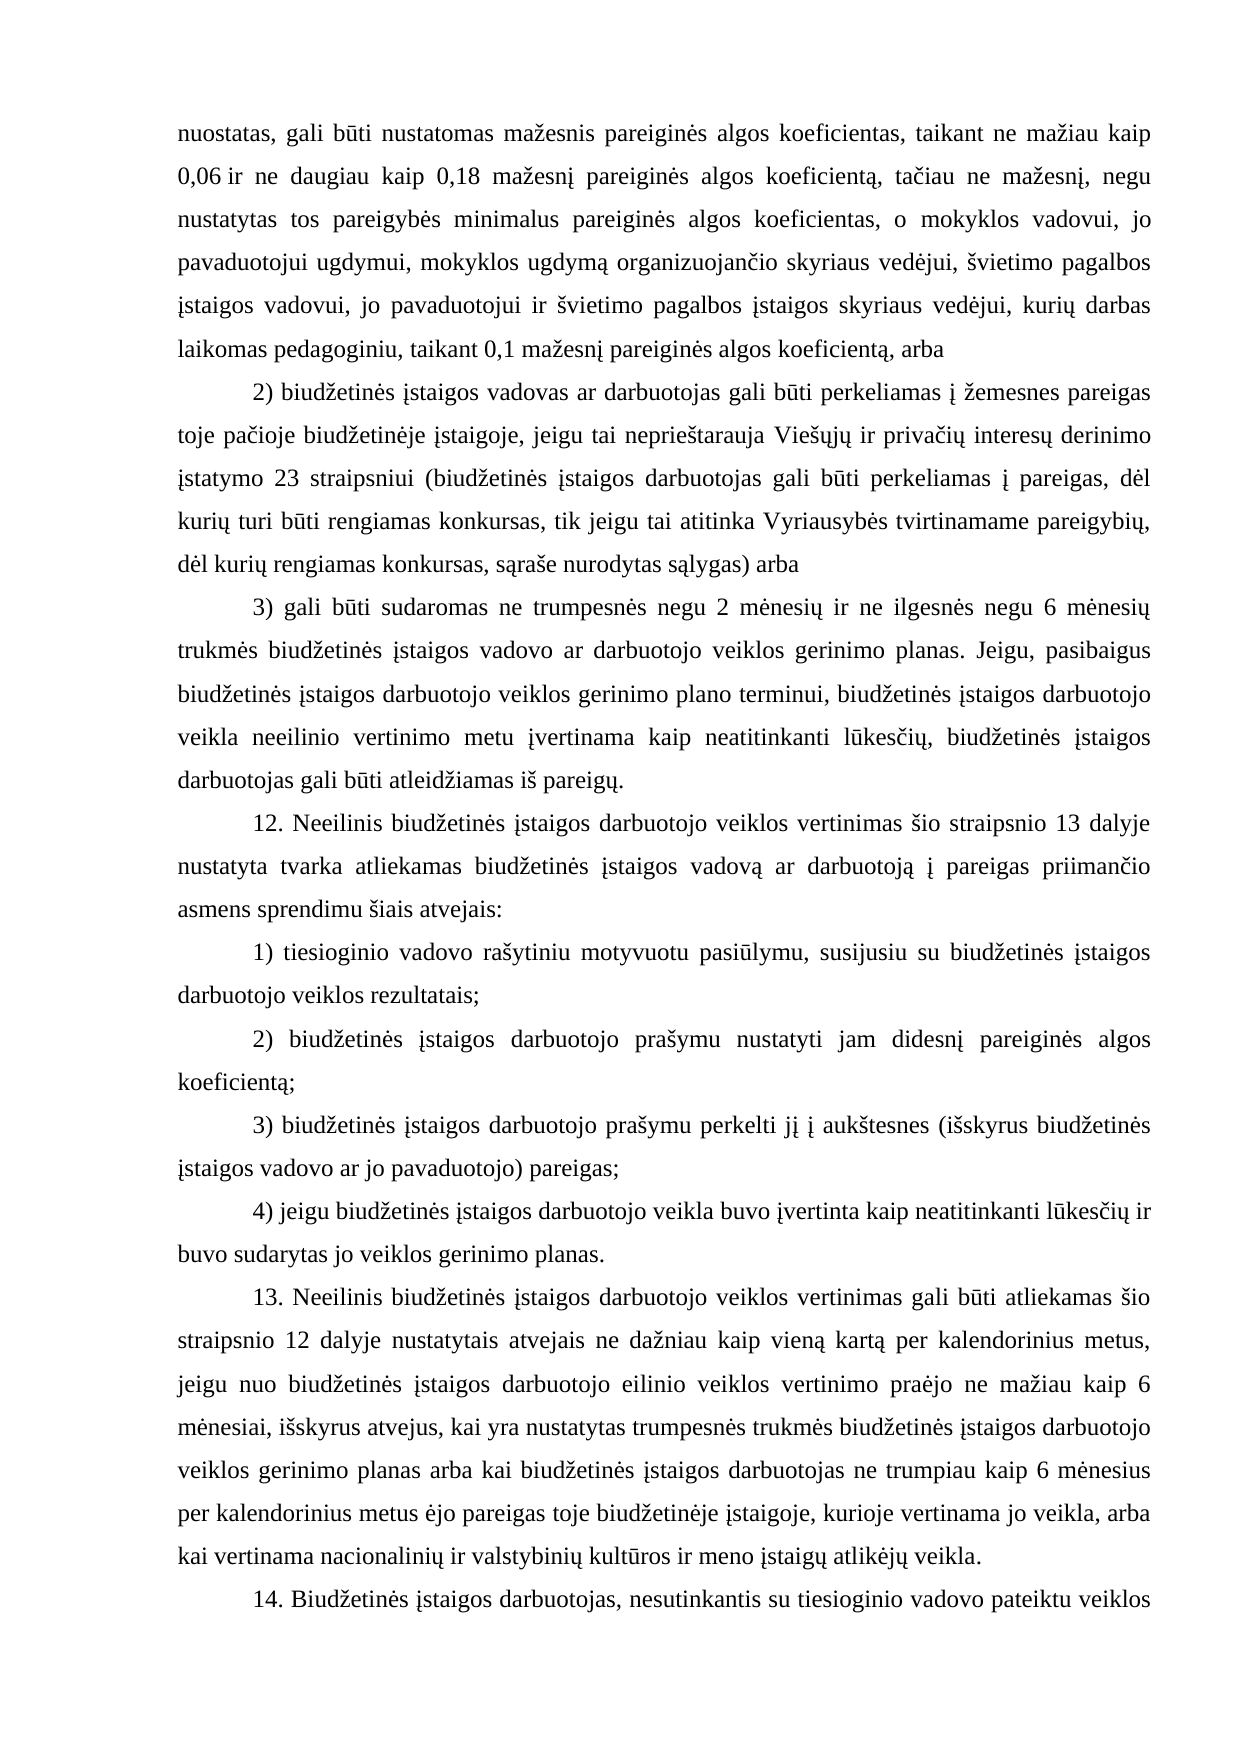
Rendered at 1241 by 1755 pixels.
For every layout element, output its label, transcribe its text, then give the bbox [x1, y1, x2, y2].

text 2) biudžetinės įstaigos darbuotojo prašymu nustatyti jam didesnį pareiginės algos koeficientą; [177, 1024, 1152, 1096]
text 1) tiesioginio vadovo rašytiniu motyvuotu pasiūlymu, susijusiu su biudžetinės įstaigos darbuotojo veiklos rezultatais; [177, 937, 1152, 1009]
text 13. Neeilinis biudžetinės įstaigos darbuotojo veiklos vertinimas gali būti atliekamas šio straipsnio 12 dalyje nustatytais atvejais ne dažniau kaip vieną kartą per kalendorinius metus, jeigu nuo biudžetinės įstaigos darbuotojo eilinio veiklos vertinimo praėjo ne mažiau kaip 6 mėnesiai, išskyrus atvejus, kai yra nustatytas trumpesnės trukmės biudžetinės įstaigos darbuotojo veiklos gerinimo planas arba kai biudžetinės įstaigos darbuotojas ne trumpiau kaip 6 mėnesius per kalendorinius metus ėjo pareigas toje biudžetinėje įstaigoje, kurioje vertinama jo veikla, arba kai vertinama nacionalinių ir valstybinių kultūros ir meno įstaigų atlikėjų veikla. [177, 1282, 1152, 1570]
text 12. Neeilinis biudžetinės įstaigos darbuotojo veiklos vertinimas šio straipsnio 13 dalyje nustatyta tvarka atliekamas biudžetinės įstaigos vadovą ar darbuotoją į pareigas priimančio asmens sprendimu šiais atvejais: [177, 808, 1152, 923]
text 4) jeigu biudžetinės įstaigos darbuotojo veikla buvo įvertinta kaip neatitinkanti lūkesčių ir buvo sudarytas jo veiklos gerinimo planas. [177, 1196, 1152, 1268]
text 3) biudžetinės įstaigos darbuotojo prašymu perkelti jį į aukštesnes (išskyrus biudžetinės įstaigos vadovo ar jo pavaduotojo) pareigas; [177, 1110, 1152, 1182]
text 3) gali būti sudaromas ne trumpesnės negu 2 mėnesių ir ne ilgesnės negu 6 mėnesių trukmės biudžetinės įstaigos vadovo ar darbuotojo veiklos gerinimo planas. Jeigu, pasibaigus biudžetinės įstaigos darbuotojo veiklos gerinimo plano terminui, biudžetinės įstaigos darbuotojo veikla neeilinio vertinimo metu įvertinama kaip neatitinkanti lūkesčių, biudžetinės įstaigos darbuotojas gali būti atleidžiamas iš pareigų. [177, 592, 1152, 794]
text 14. Biudžetinės įstaigos darbuotojas, nesutinkantis su tiesioginio vadovo pateiktu veiklos [177, 1584, 1152, 1613]
text nuostatas, gali būti nustatomas mažesnis pareiginės algos koeficientas, taikant ne mažiau kaip 0,06 ir ne daugiau kaip 0,18 mažesnį pareiginės algos koeficientą, tačiau ne mažesnį, negu nustatytas tos pareigybės minimalus pareiginės algos koeficientas, o mokyklos vadovui, jo pavaduotojui ugdymui, mokyklos ugdymą organizuojančio skyriaus vedėjui, švietimo pagalbos įstaigos vadovui, jo pavaduotojui ir švietimo pagalbos įstaigos skyriaus vedėjui, kurių darbas laikomas pedagoginiu, taikant 0,1 mažesnį pareiginės algos koeficientą, arba [177, 118, 1152, 362]
text 2) biudžetinės įstaigos vadovas ar darbuotojas gali būti perkeliamas į žemesnes pareigas toje pačioje biudžetinėje įstaigoje, jeigu tai neprieštarauja Viešųjų ir privačių interesų derinimo įstatymo 23 straipsniui (biudžetinės įstaigos darbuotojas gali būti perkeliamas į pareigas, dėl kurių turi būti rengiamas konkursas, tik jeigu tai atitinka Vyriausybės tvirtinamame pareigybių, dėl kurių rengiamas konkursas, sąraše nurodytas sąlygas) arba [177, 377, 1152, 578]
